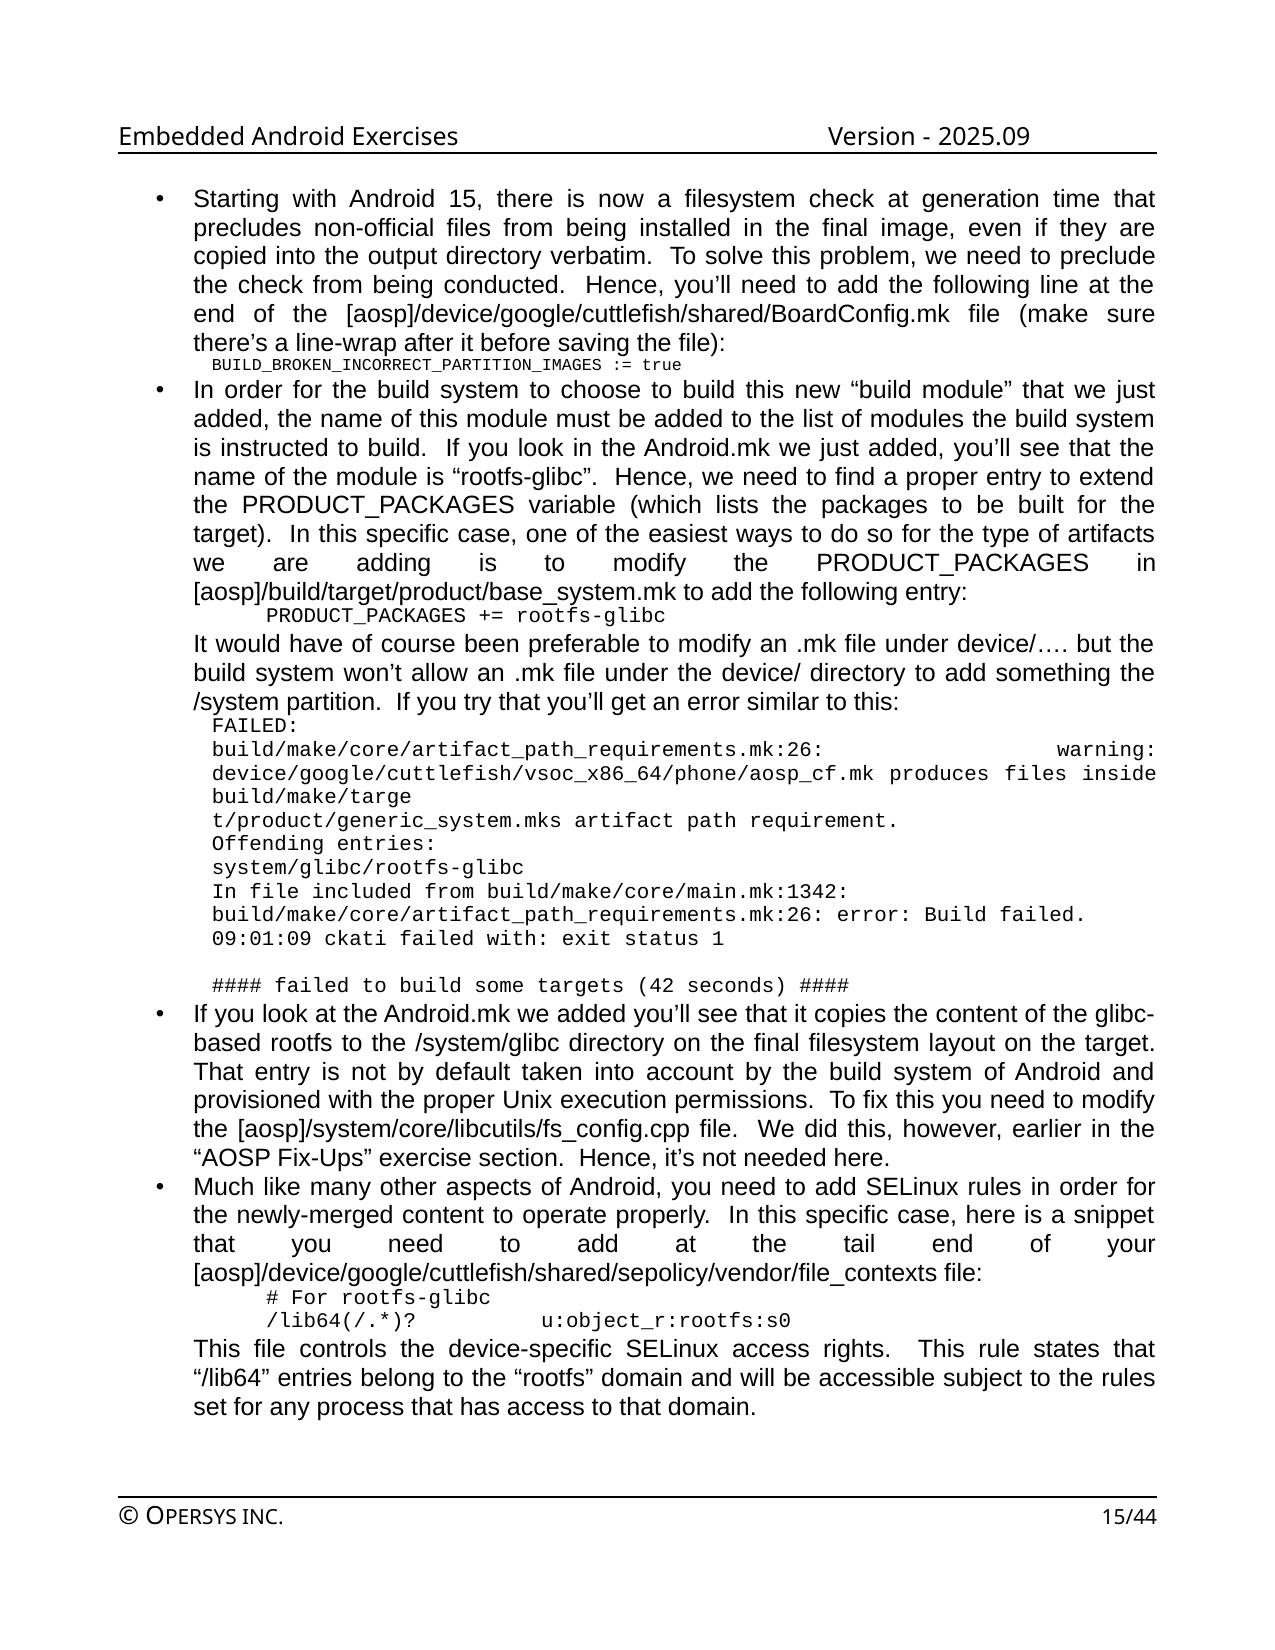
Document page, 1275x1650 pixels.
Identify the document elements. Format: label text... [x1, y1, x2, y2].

text build/make/core/artifact_path_requirements.mk:26: warning: device/google/cuttlefish/vsoc_x86_64/phone/aosp_cf.mk produces files inside build/make/targe [212, 739, 1157, 810]
text 09:01:09 ckati failed with: exit status 1 [212, 928, 1157, 952]
list Much like many other aspects of Android, you need to add SELinux rules in order for the newly-merged content to operate properly. In this specific case, here is a snippet that you need to add at the tail end of your [aosp]/device/google/cuttlefish/shared/sepolicy/vendor/file_contexts file: [156, 1172, 1157, 1287]
text build/make/core/artifact_path_requirements.mk:26: error: Build failed. [212, 904, 1157, 928]
list This file controls the device-specific SELinux access rights. This rule states that “/lib64” entries belong to the “rootfs” domain and will be accessible subject to the rules set for any process that has access to that domain. [156, 1334, 1157, 1420]
text FAILED: [212, 715, 1157, 739]
list If you look at the Android.mk we added you’ll see that it copies the content of the glibc-based rootfs to the /system/glibc directory on the final filesystem layout on the target. That entry is not by default taken into account by the build system of Android and provisioned with the proper Unix execution permissions. To fix this you need to modify the [aosp]/system/core/libcutils/fs_config.cpp file. We did this, however, earlier in the “AOSP Fix-Ups” exercise section. Hence, it’s not needed here. [156, 999, 1157, 1172]
text BUILD_BROKEN_INCORRECT_PARTITION_IMAGES := true [212, 356, 1157, 375]
list In order for the build system to choose to build this new “build module” that we just added, the name of this module must be added to the list of modules the build system is instructed to build. If you look in the Android.mk we just added, you’ll see that the name of the module is “rootfs-glibc”. Hence, we need to find a proper entry to extend the PRODUCT_PACKAGES variable (which lists the packages to be built for the target). In this specific case, one of the easiest ways to do so for the type of artifacts we are adding is to modify the PRODUCT_PACKAGES in [aosp]/build/target/product/base_system.mk to add the following entry: [156, 375, 1157, 605]
text # For rootfs-glibc [266, 1287, 1157, 1310]
text system/glibc/rootfs-glibc [212, 857, 1157, 881]
text Offending entries: [212, 833, 1157, 857]
text #### failed to build some targets (42 seconds) #### [212, 975, 1157, 999]
text t/product/generic_system.mks artifact path requirement. [212, 810, 1157, 833]
list Starting with Android 15, there is now a filesystem check at generation time that precludes non-official files from being installed in the final image, even if they are copied into the output directory verbatim. To solve this problem, we need to preclude the check from being conducted. Hence, you’ll need to add the following line at the end of the [aosp]/device/google/cuttlefish/shared/BoardConfig.mk file (make sure there’s a line-wrap after it before saving the file): [156, 184, 1157, 356]
list It would have of course been preferable to modify an .mk file under device/…. but the build system won’t allow an .mk file under the device/ directory to add something the /system partition. If you try that you’ll get an error similar to this: [156, 629, 1157, 715]
text PRODUCT_PACKAGES += rootfs-glibc [266, 605, 1157, 629]
text In file included from build/make/core/main.mk:1342: [212, 881, 1157, 904]
text /lib64(/.*)? u:object_r:rootfs:s0 [266, 1310, 1157, 1334]
